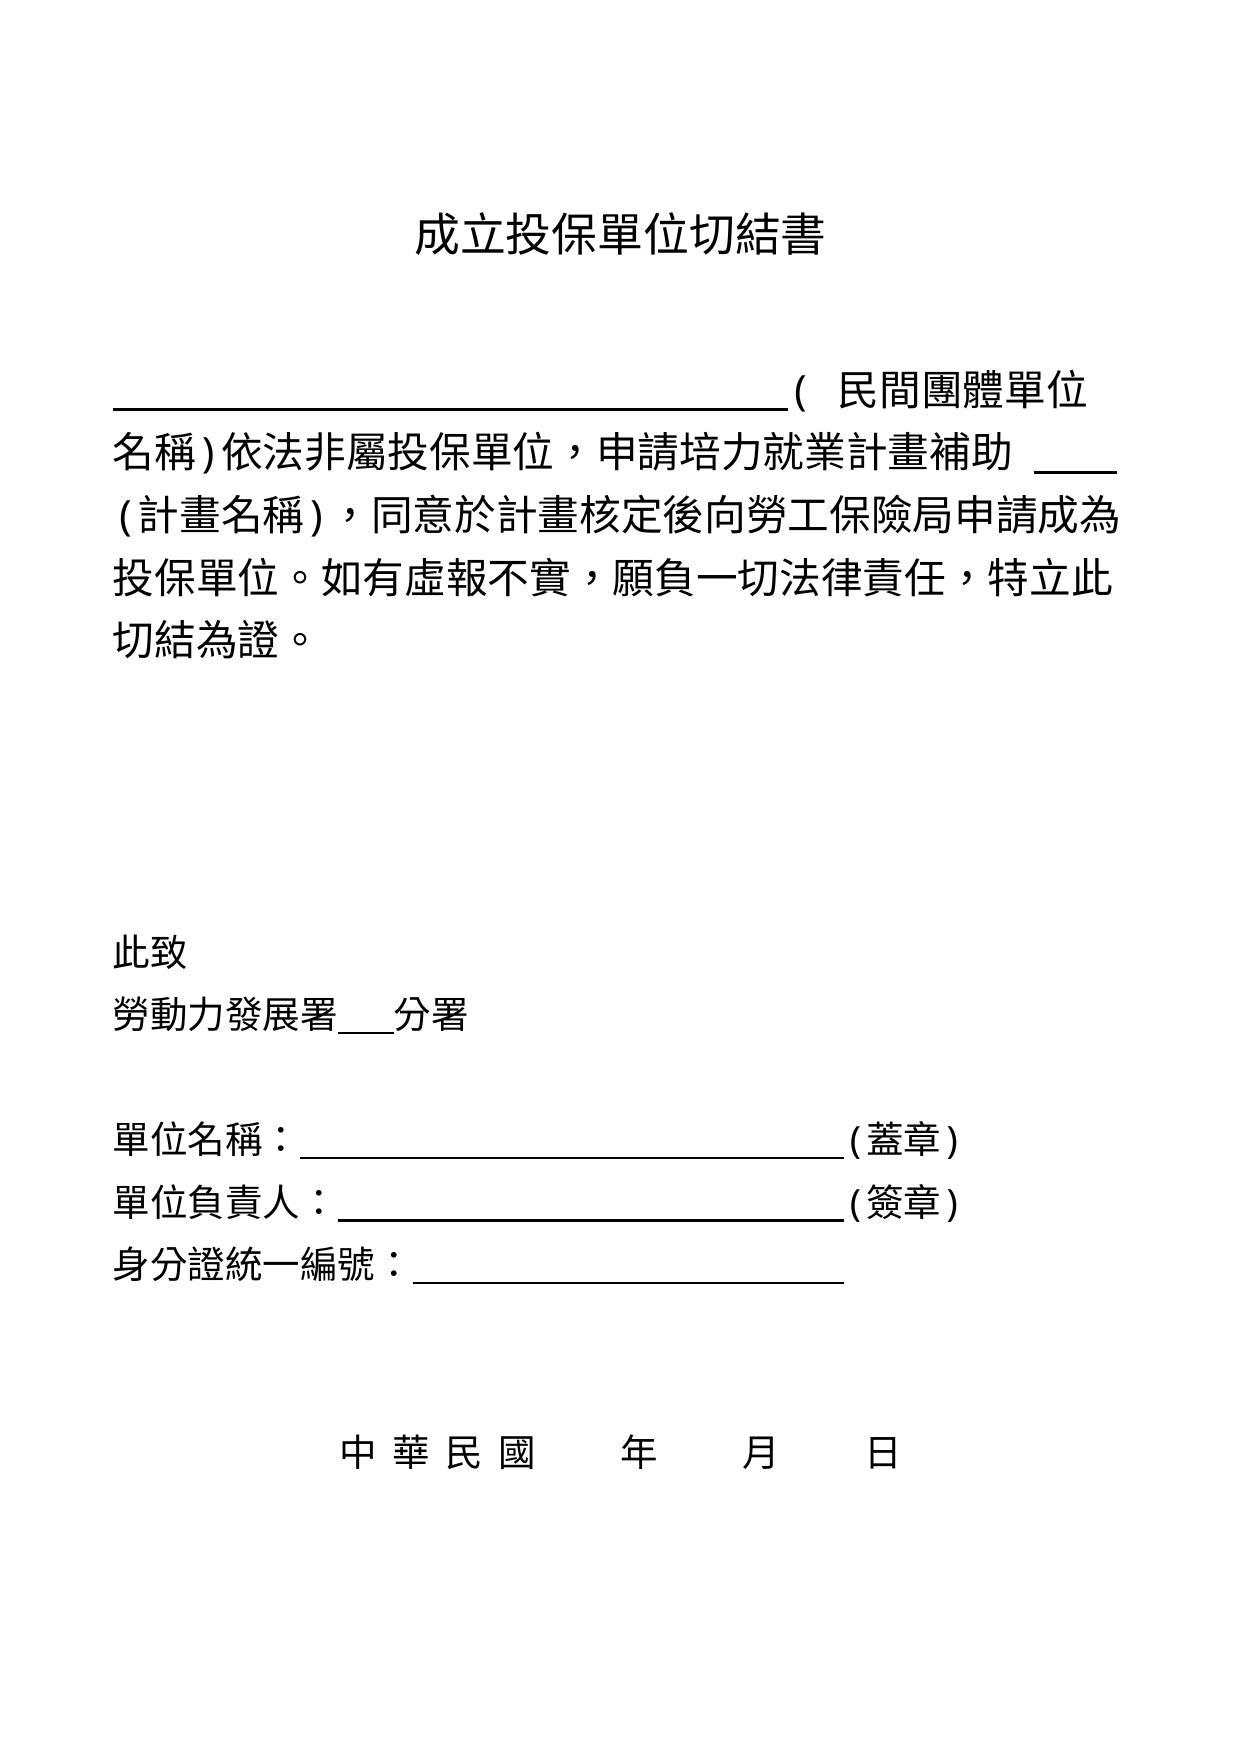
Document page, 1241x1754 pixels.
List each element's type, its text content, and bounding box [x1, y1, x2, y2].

text 單位負責人： (簽章) [112, 1158, 1128, 1221]
text ( 民間團體單位名稱)依法非屬投保單位，申請培力就業計畫補助 (計畫名稱)，同意於計畫核定後向勞工保險局申請成為投保單位。如有虛報不實，願負一切法律責任，特立此切結為證。 [112, 346, 1128, 658]
text 此致 [112, 908, 1128, 971]
text 單位名稱： (蓋章) [112, 1096, 1128, 1158]
text 身分證統一編號： [112, 1221, 1128, 1283]
text 成立投保單位切結書 [112, 158, 1128, 283]
text 中華民國 年 月 日 [112, 1408, 1128, 1471]
text 勞動力發展署 分署 [112, 971, 1128, 1033]
